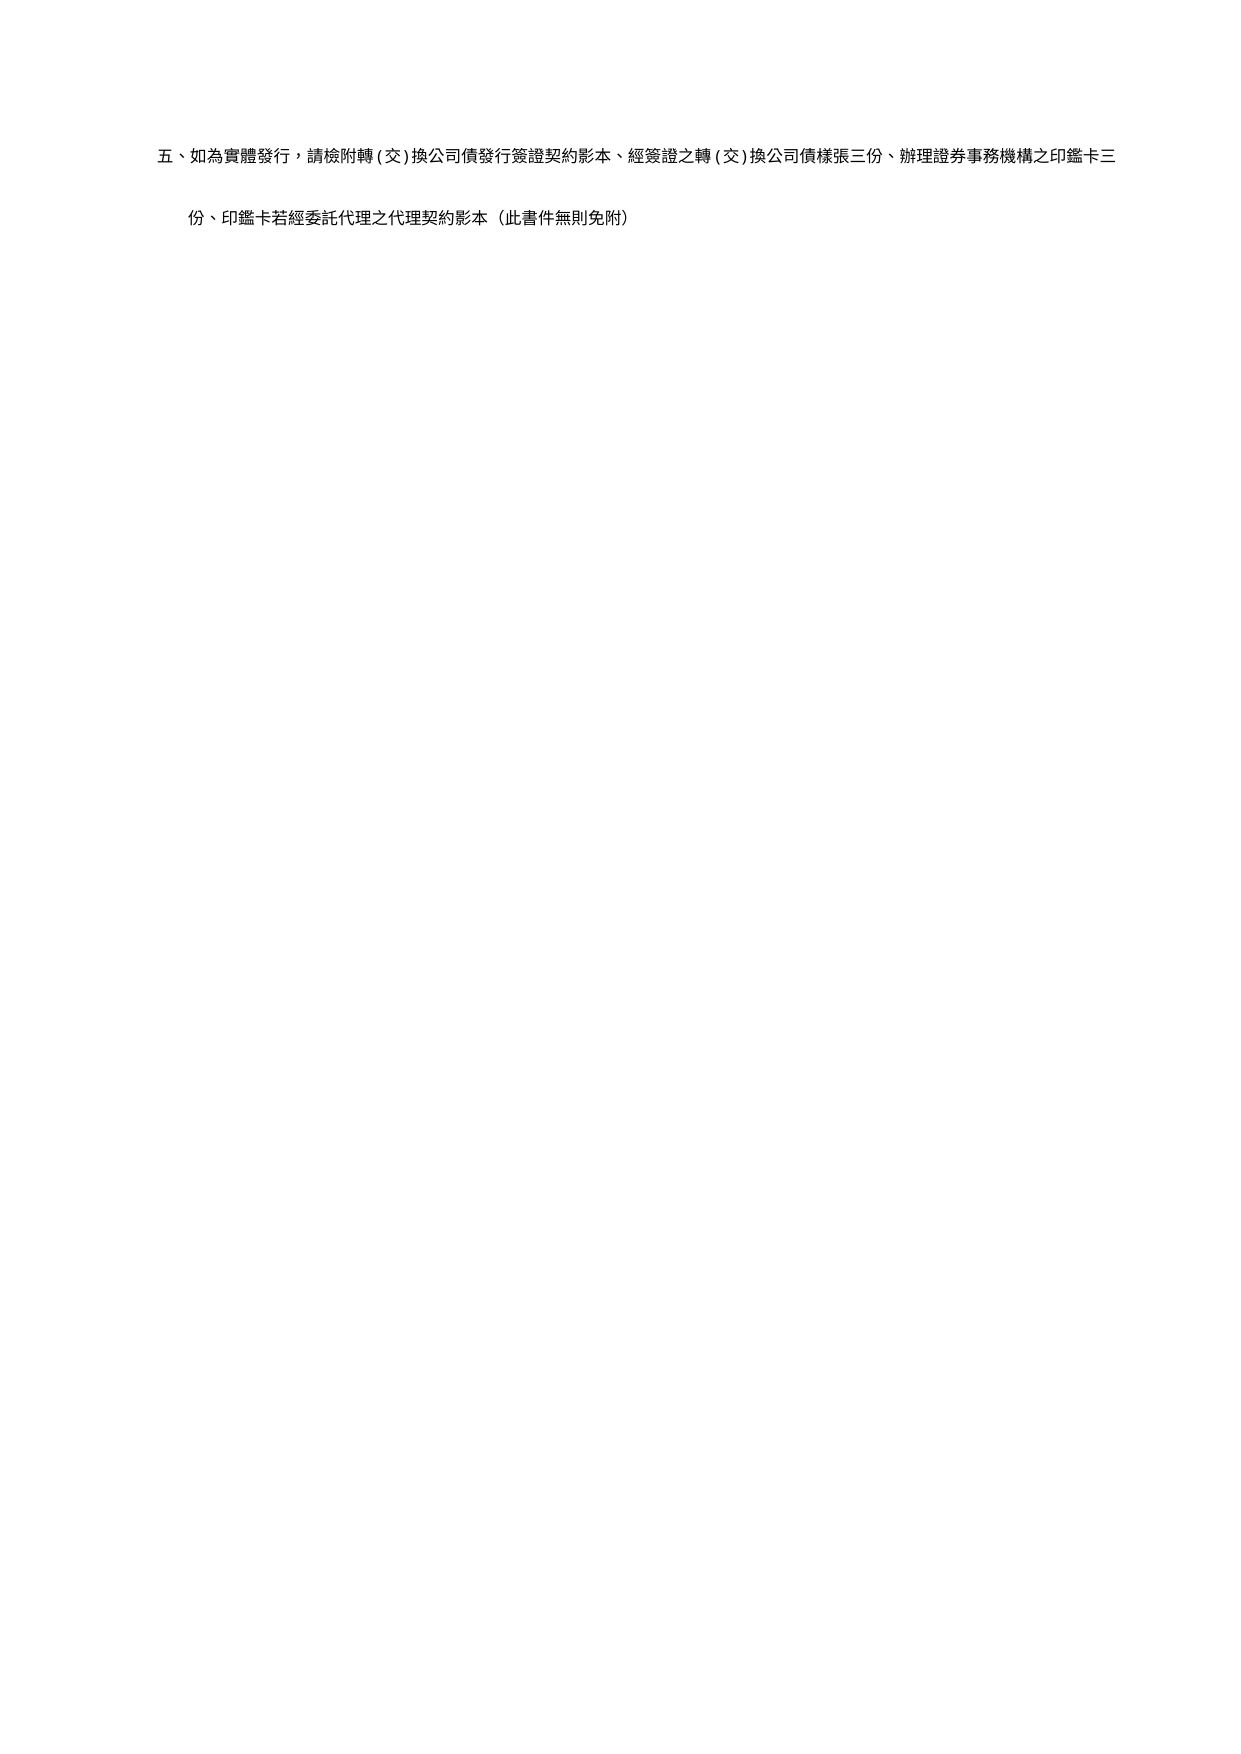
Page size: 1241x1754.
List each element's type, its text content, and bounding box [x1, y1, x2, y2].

text 五、如為實體發行，請檢附轉(交)換公司債發行簽證契約影本、經簽證之轉(交)換公司債樣張三份、辦理證券事務機構之印鑑卡三份、印鑑卡若經委託代理之代理契約影本（此書件無則免附） [157, 113, 1118, 238]
